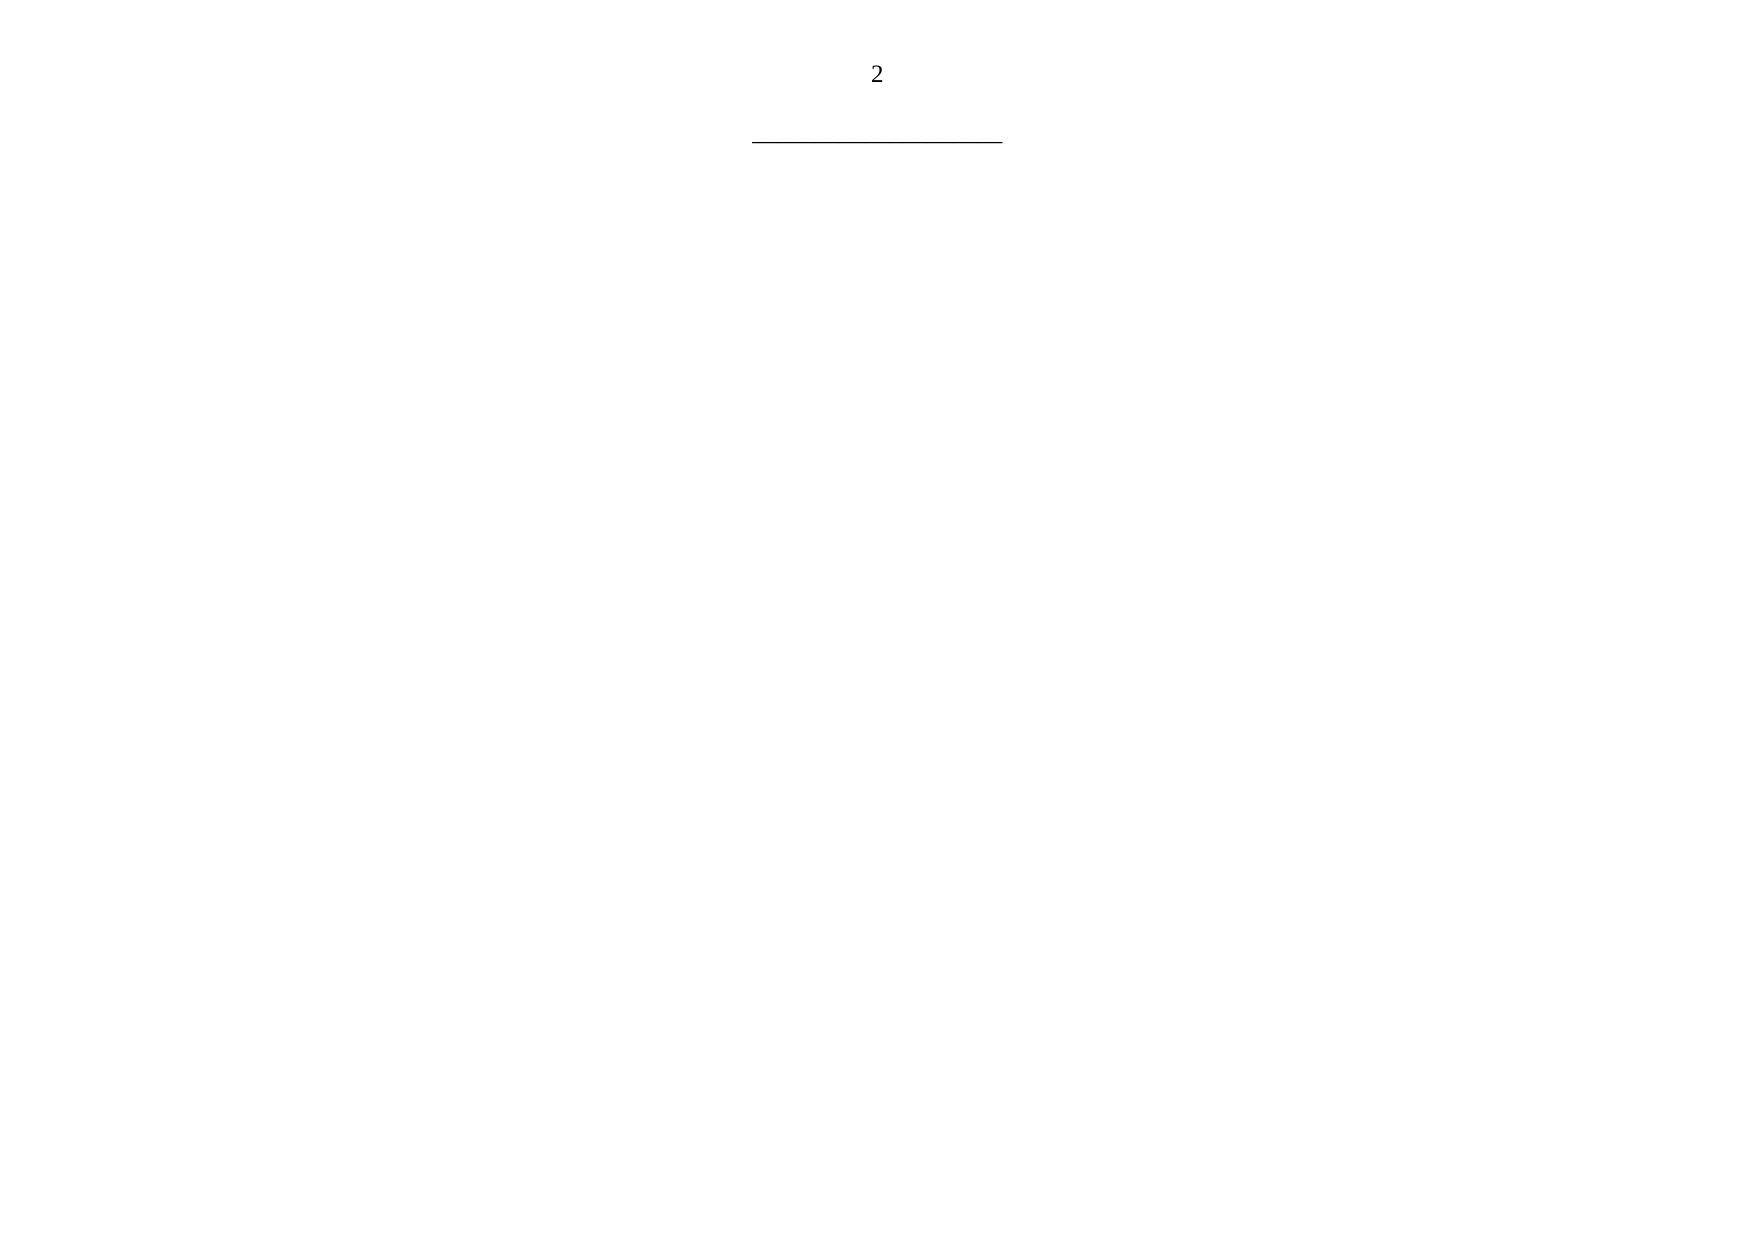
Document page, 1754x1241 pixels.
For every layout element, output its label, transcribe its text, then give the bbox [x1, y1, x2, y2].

text ____________________ [118, 117, 1636, 145]
